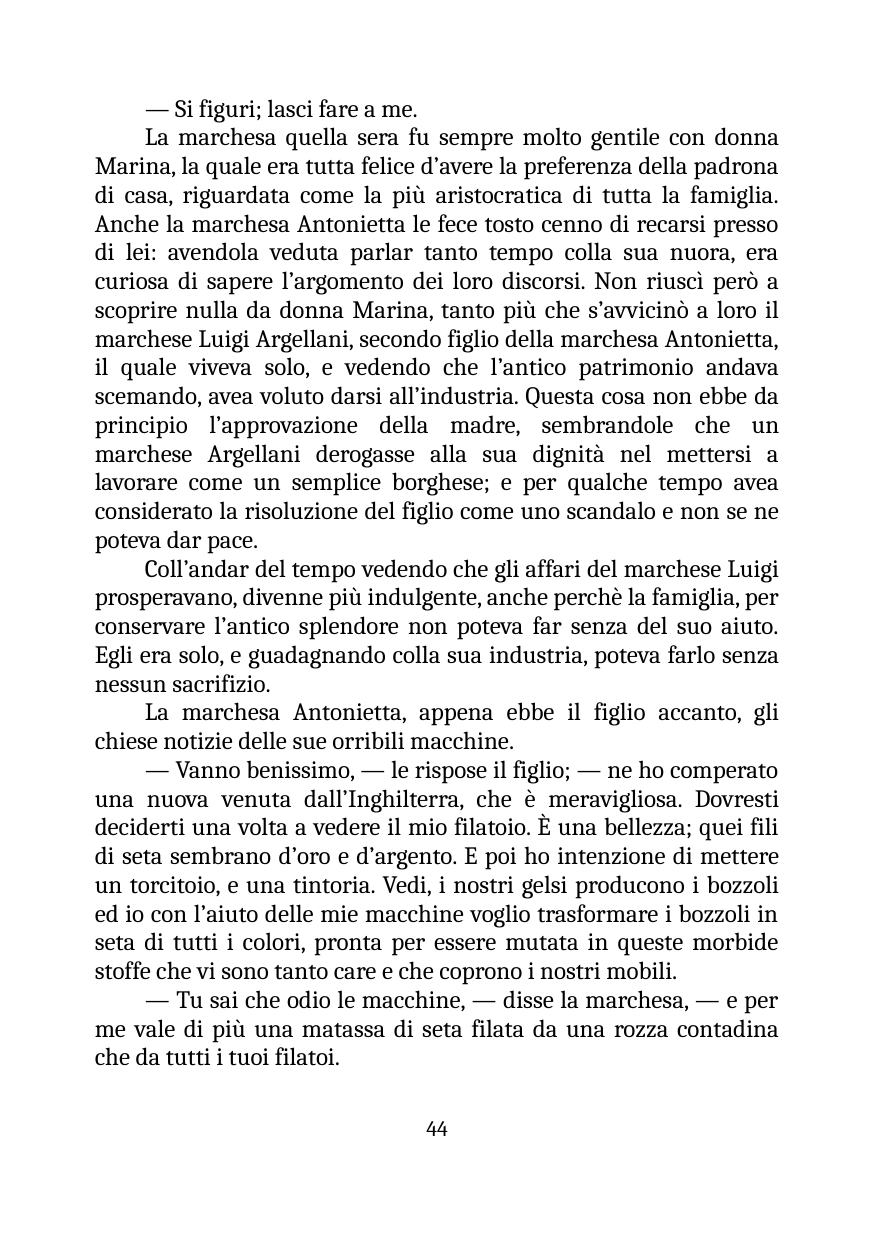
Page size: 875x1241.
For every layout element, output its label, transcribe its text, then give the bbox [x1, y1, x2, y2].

text — Si figuri; lasci fare a me. [94, 94, 779, 123]
text Coll’andar del tempo vedendo che gli affari del marchese Luigi prosperavano, divenne più indulgente, anche perchè la famiglia, per conservare l’antico splendore non poteva far senza del suo aiuto. Egli era solo, e guadagnando colla sua industria, poteva farlo senza nessun sacrifizio. [94, 554, 779, 698]
text — Vanno benissimo, — le rispose il figlio; — ne ho comperato una nuova venuta dall’Inghilterra, che è meravigliosa. Dovresti deciderti una volta a vedere il mio filatoio. È una bellezza; quei fili di seta sembrano d’oro e d’argento. E poi ho intenzione di mettere un torcitoio, e una tintoria. Vedi, i nostri gelsi producono i bozzoli ed io con l’aiuto delle mie macchine voglio trasformare i bozzoli in seta di tutti i colori, pronta per essere mutata in queste morbide stoffe che vi sono tanto care e che coprono i nostri mobili. [94, 756, 779, 986]
text — Tu sai che odio le macchine, — disse la marchesa, — e per me vale di più una matassa di seta filata da una rozza contadina che da tutti i tuoi filatoi. [94, 986, 779, 1072]
text La marchesa Antonietta, appena ebbe il figlio accanto, gli chiese notizie delle sue orribili macchine. [94, 698, 779, 756]
text La marchesa quella sera fu sempre molto gentile con donna Marina, la quale era tutta felice d’avere la preferenza della padrona di casa, riguardata come la più aristocratica di tutta la famiglia. Anche la marchesa Antonietta le fece tosto cenno di recarsi presso di lei: avendola veduta parlar tanto tempo colla sua nuora, era curiosa di sapere l’argomento dei loro discorsi. Non riuscì però a scoprire nulla da donna Marina, tanto più che s’avvicinò a loro il marchese Luigi Argellani, secondo figlio della marchesa Antonietta, il quale viveva solo, e vedendo che l’antico patrimonio andava scemando, avea voluto darsi all’industria. Questa cosa non ebbe da principio l’approvazione della madre, sembrandole che un marchese Argellani derogasse alla sua dignità nel mettersi a lavorare come un semplice borghese; e per qualche tempo avea considerato la risoluzione del figlio come uno scandalo e non se ne poteva dar pace. [94, 123, 779, 554]
